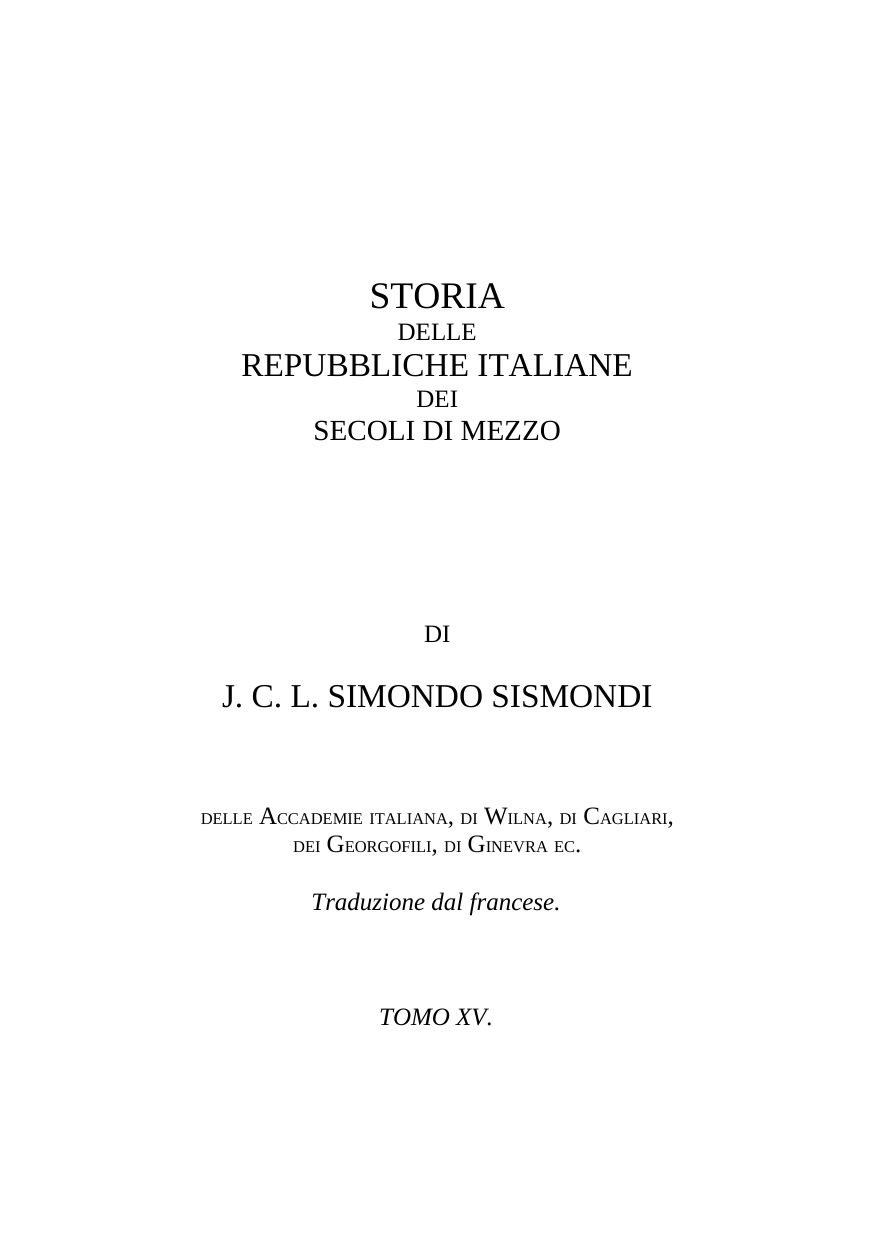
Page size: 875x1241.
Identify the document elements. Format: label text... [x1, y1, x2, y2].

text dei Georgofili, di Ginevra ec. [106, 829, 768, 858]
text STORIA [106, 274, 768, 317]
text DI [106, 619, 768, 647]
text TOMO XV. [106, 1002, 768, 1031]
text J. C. L. SIMONDO SISMONDI [106, 676, 768, 714]
text Traduzione dal francese. [106, 887, 768, 916]
text REPUBBLICHE ITALIANE [106, 346, 768, 384]
text SECOLI DI MEZZO [106, 413, 768, 446]
text delle Accademie italiana, di Wilna, di Cagliari, [106, 801, 768, 829]
text DEI [106, 384, 768, 413]
text DELLE [106, 317, 768, 346]
